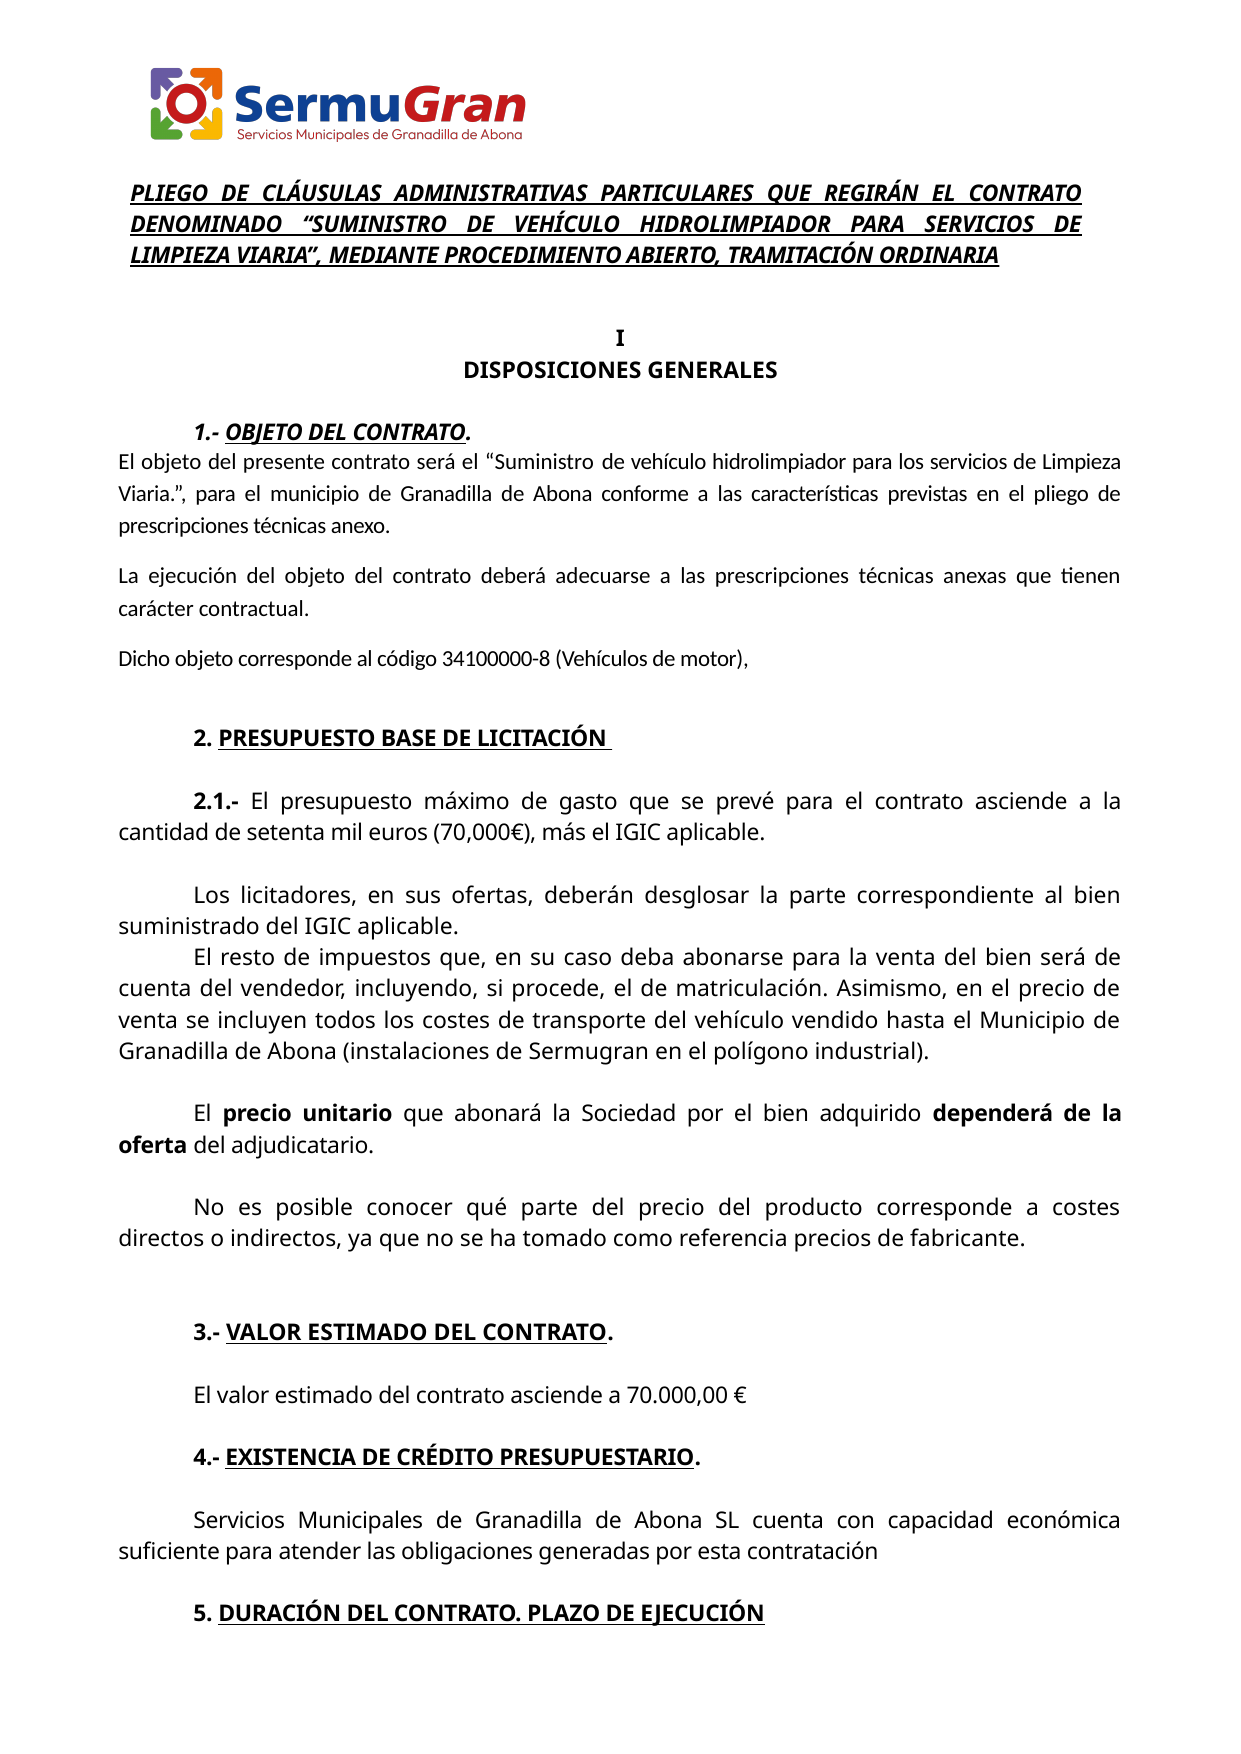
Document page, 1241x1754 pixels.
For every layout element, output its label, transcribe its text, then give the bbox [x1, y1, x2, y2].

text I [118, 322, 1122, 353]
picture [133, 83, 543, 123]
text 3.- VALOR ESTIMADO DEL CONTRATO. [118, 1316, 1122, 1347]
text Servicios Municipales de Granadilla de Abona SL cuenta con capacidad económica suficiente para atender las obligaciones generadas por esta contratación [118, 1503, 1122, 1566]
text La ejecución del objeto del contrato deberá adecuarse a las prescripciones técnicas anexas que tienen carácter contractual. [118, 562, 1122, 622]
text Dicho objeto corresponde al código 34100000-8 (Vehículos de motor), [118, 644, 1122, 672]
text No es posible conocer qué parte del precio del producto corresponde a costes directos o indirectos, ya que no se ha tomado como referencia precios de fabricante. [118, 1191, 1122, 1253]
text DISPOSICIONES GENERALES [118, 353, 1122, 385]
text DENOMINADO “SUMINISTRO DE VEHÍCULO HIDROLIMPIADOR PARA SERVICIOS DE [130, 205, 1082, 234]
text 1.- OBJETO DEL CONTRATO. [118, 416, 1122, 447]
text El objeto del presente contrato será el “Suministro de vehículo hidrolimpiador para los servicios de Limpieza Viaria.”, para el municipio de Granadilla de Abona conforme a las características previstas en el pliego de prescripciones técnicas anexo. [118, 447, 1122, 540]
text PLIEGO DE CLÁUSULAS ADMINISTRATIVAS PARTICULARES QUE REGIRÁN EL CONTRATO [130, 176, 1082, 203]
text 2.1.- El presupuesto máximo de gasto que se prevé para el contrato asciende a la cantidad de setenta mil euros (70,000€), más el IGIC aplicable. [118, 785, 1122, 847]
text 2. PRESUPUESTO BASE DE LICITACIÓN [118, 722, 1122, 753]
text El valor estimado del contrato asciende a 70.000,00 € [118, 1378, 1122, 1410]
text El precio unitario que abonará la Sociedad por el bien adquirido dependerá de la oferta del adjudicatario. [118, 1097, 1122, 1160]
text LIMPIEZA VIARIA”, MEDIANTE PROCEDIMIENTO ABIERTO, TRAMITACIÓN ORDINARIA [130, 236, 1082, 270]
text El resto de impuestos que, en su caso deba abonarse para la venta del bien será de cuenta del vendedor, incluyendo, si procede, el de matriculación. Asimismo, en el precio de venta se incluyen todos los costes de transporte del vehículo vendido hasta el Municipio de Granadilla de Abona (instalaciones de Sermugran en el polígono industrial). [118, 941, 1122, 1066]
text Los licitadores, en sus ofertas, deberán desglosar la parte correspondiente al bien suministrado del IGIC aplicable. [118, 878, 1122, 941]
text 5. DURACIÓN DEL CONTRATO. PLAZO DE EJECUCIÓN [118, 1597, 1122, 1628]
text 4.- EXISTENCIA DE CRÉDITO PRESUPUESTARIO. [118, 1441, 1122, 1472]
